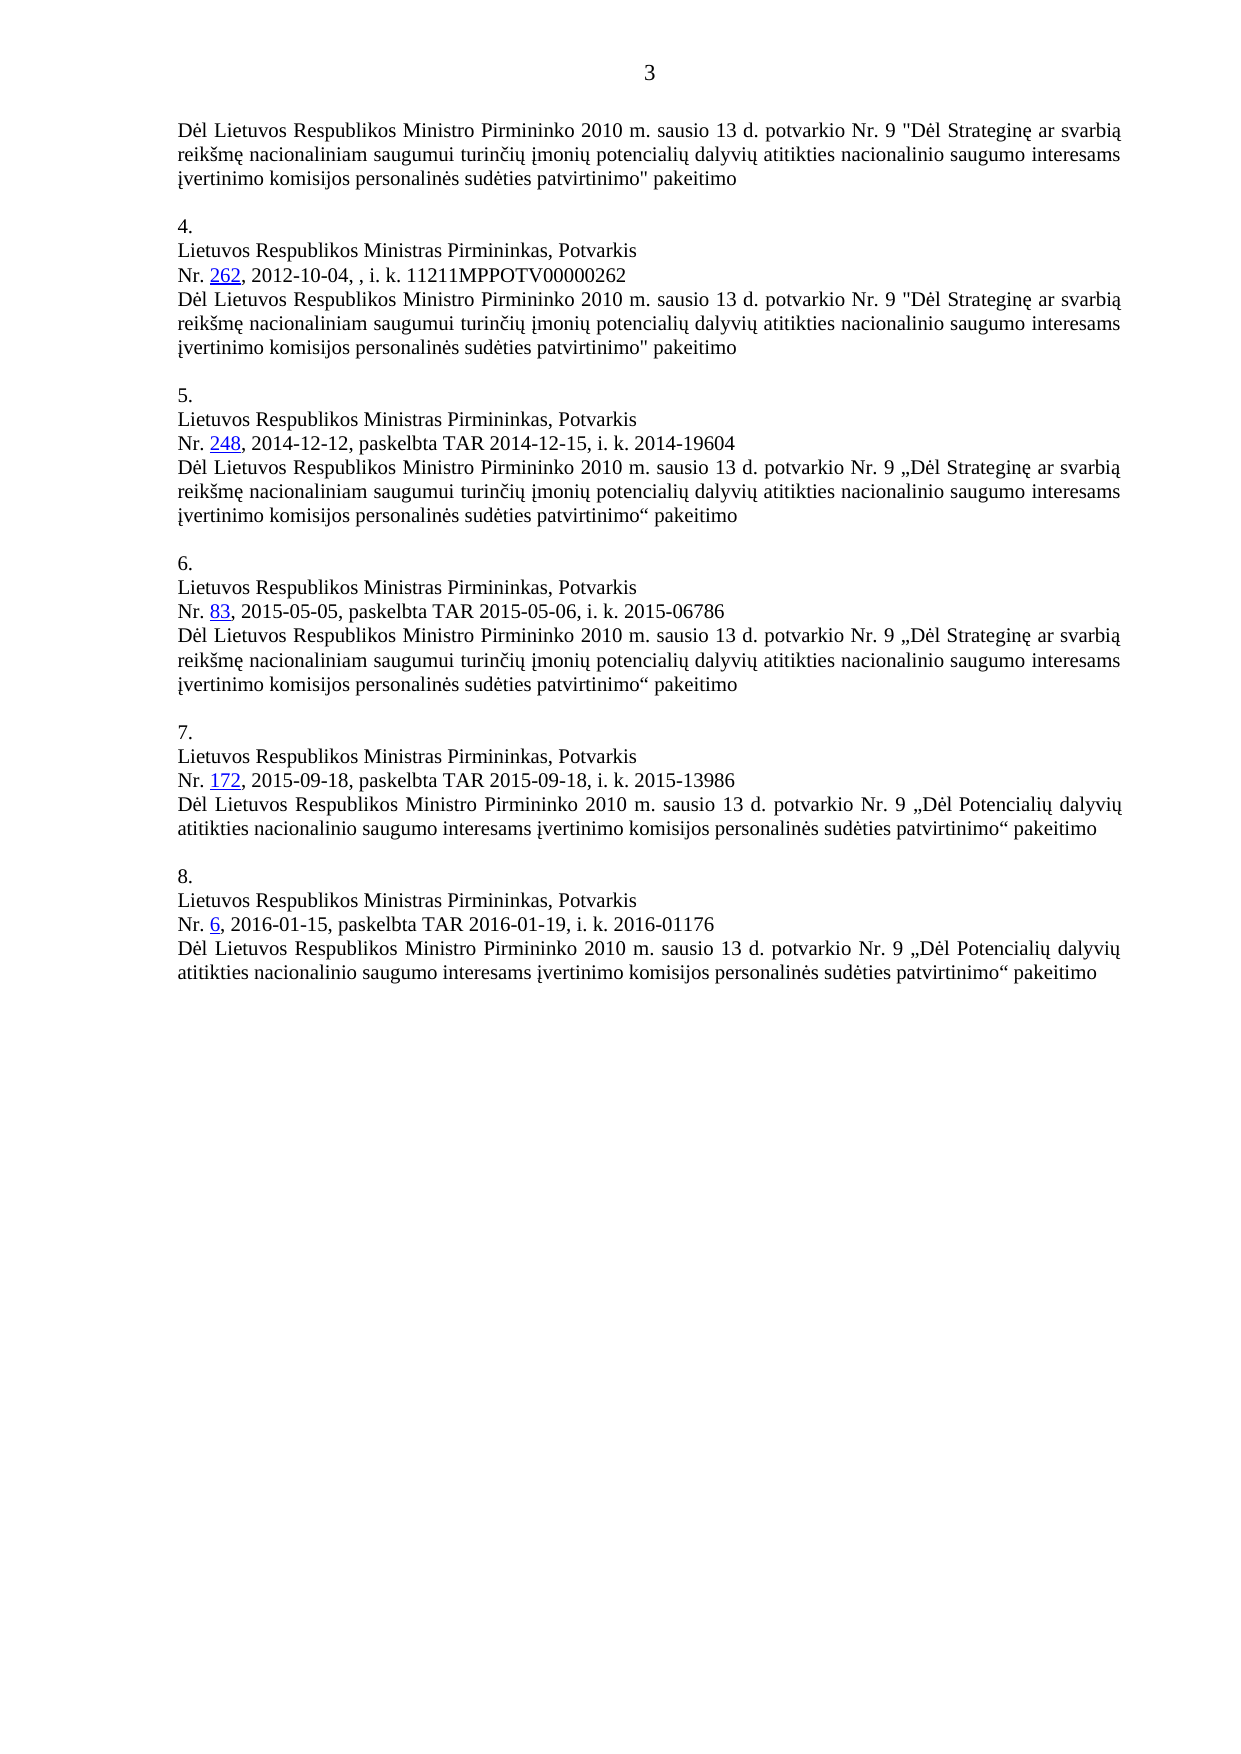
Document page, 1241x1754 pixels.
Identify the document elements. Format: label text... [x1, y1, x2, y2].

text Dėl Lietuvos Respublikos Ministro Pirmininko 2010 m. sausio 13 d. potvarkio Nr. 9 „Dėl Strateginę ar svarbią reikšmę nacionaliniam saugumui turinčių įmonių potencialių dalyvių atitikties nacionalinio saugumo interesams įvertinimo komisijos personalinės sudėties patvirtinimo“ pakeitimo [177, 455, 1122, 527]
text 8. [177, 864, 1122, 888]
text Dėl Lietuvos Respublikos Ministro Pirmininko 2010 m. sausio 13 d. potvarkio Nr. 9 „Dėl Strateginę ar svarbią reikšmę nacionaliniam saugumui turinčių įmonių potencialių dalyvių atitikties nacionalinio saugumo interesams įvertinimo komisijos personalinės sudėties patvirtinimo“ pakeitimo [177, 623, 1122, 696]
text 5. [177, 383, 1122, 407]
text Lietuvos Respublikos Ministras Pirmininkas, Potvarkis [177, 407, 1122, 431]
text 7. [177, 720, 1122, 744]
text 6. [177, 551, 1122, 575]
text Lietuvos Respublikos Ministras Pirmininkas, Potvarkis [177, 888, 1122, 912]
text Lietuvos Respublikos Ministras Pirmininkas, Potvarkis [177, 238, 1122, 262]
text Dėl Lietuvos Respublikos Ministro Pirmininko 2010 m. sausio 13 d. potvarkio Nr. 9 "Dėl Strateginę ar svarbią reikšmę nacionaliniam saugumui turinčių įmonių potencialių dalyvių atitikties nacionalinio saugumo interesams įvertinimo komisijos personalinės sudėties patvirtinimo" pakeitimo [177, 118, 1122, 190]
text Dėl Lietuvos Respublikos Ministro Pirmininko 2010 m. sausio 13 d. potvarkio Nr. 9 "Dėl Strateginę ar svarbią reikšmę nacionaliniam saugumui turinčių įmonių potencialių dalyvių atitikties nacionalinio saugumo interesams įvertinimo komisijos personalinės sudėties patvirtinimo" pakeitimo [177, 287, 1122, 359]
text Dėl Lietuvos Respublikos Ministro Pirmininko 2010 m. sausio 13 d. potvarkio Nr. 9 „Dėl Potencialių dalyvių atitikties nacionalinio saugumo interesams įvertinimo komisijos personalinės sudėties patvirtinimo“ pakeitimo [177, 936, 1122, 984]
text Nr. 83, 2015-05-05, paskelbta TAR 2015-05-06, i. k. 2015-06786 [177, 599, 1122, 623]
text Dėl Lietuvos Respublikos Ministro Pirmininko 2010 m. sausio 13 d. potvarkio Nr. 9 „Dėl Potencialių dalyvių atitikties nacionalinio saugumo interesams įvertinimo komisijos personalinės sudėties patvirtinimo“ pakeitimo [177, 792, 1122, 840]
text Nr. 262, 2012-10-04, , i. k. 11211MPPOTV00000262 [177, 262, 1122, 287]
text Nr. 172, 2015-09-18, paskelbta TAR 2015-09-18, i. k. 2015-13986 [177, 768, 1122, 792]
text Nr. 248, 2014-12-12, paskelbta TAR 2014-12-15, i. k. 2014-19604 [177, 431, 1122, 455]
text Lietuvos Respublikos Ministras Pirmininkas, Potvarkis [177, 575, 1122, 599]
text Lietuvos Respublikos Ministras Pirmininkas, Potvarkis [177, 744, 1122, 768]
text 4. [177, 214, 1122, 238]
text Nr. 6, 2016-01-15, paskelbta TAR 2016-01-19, i. k. 2016-01176 [177, 912, 1122, 936]
